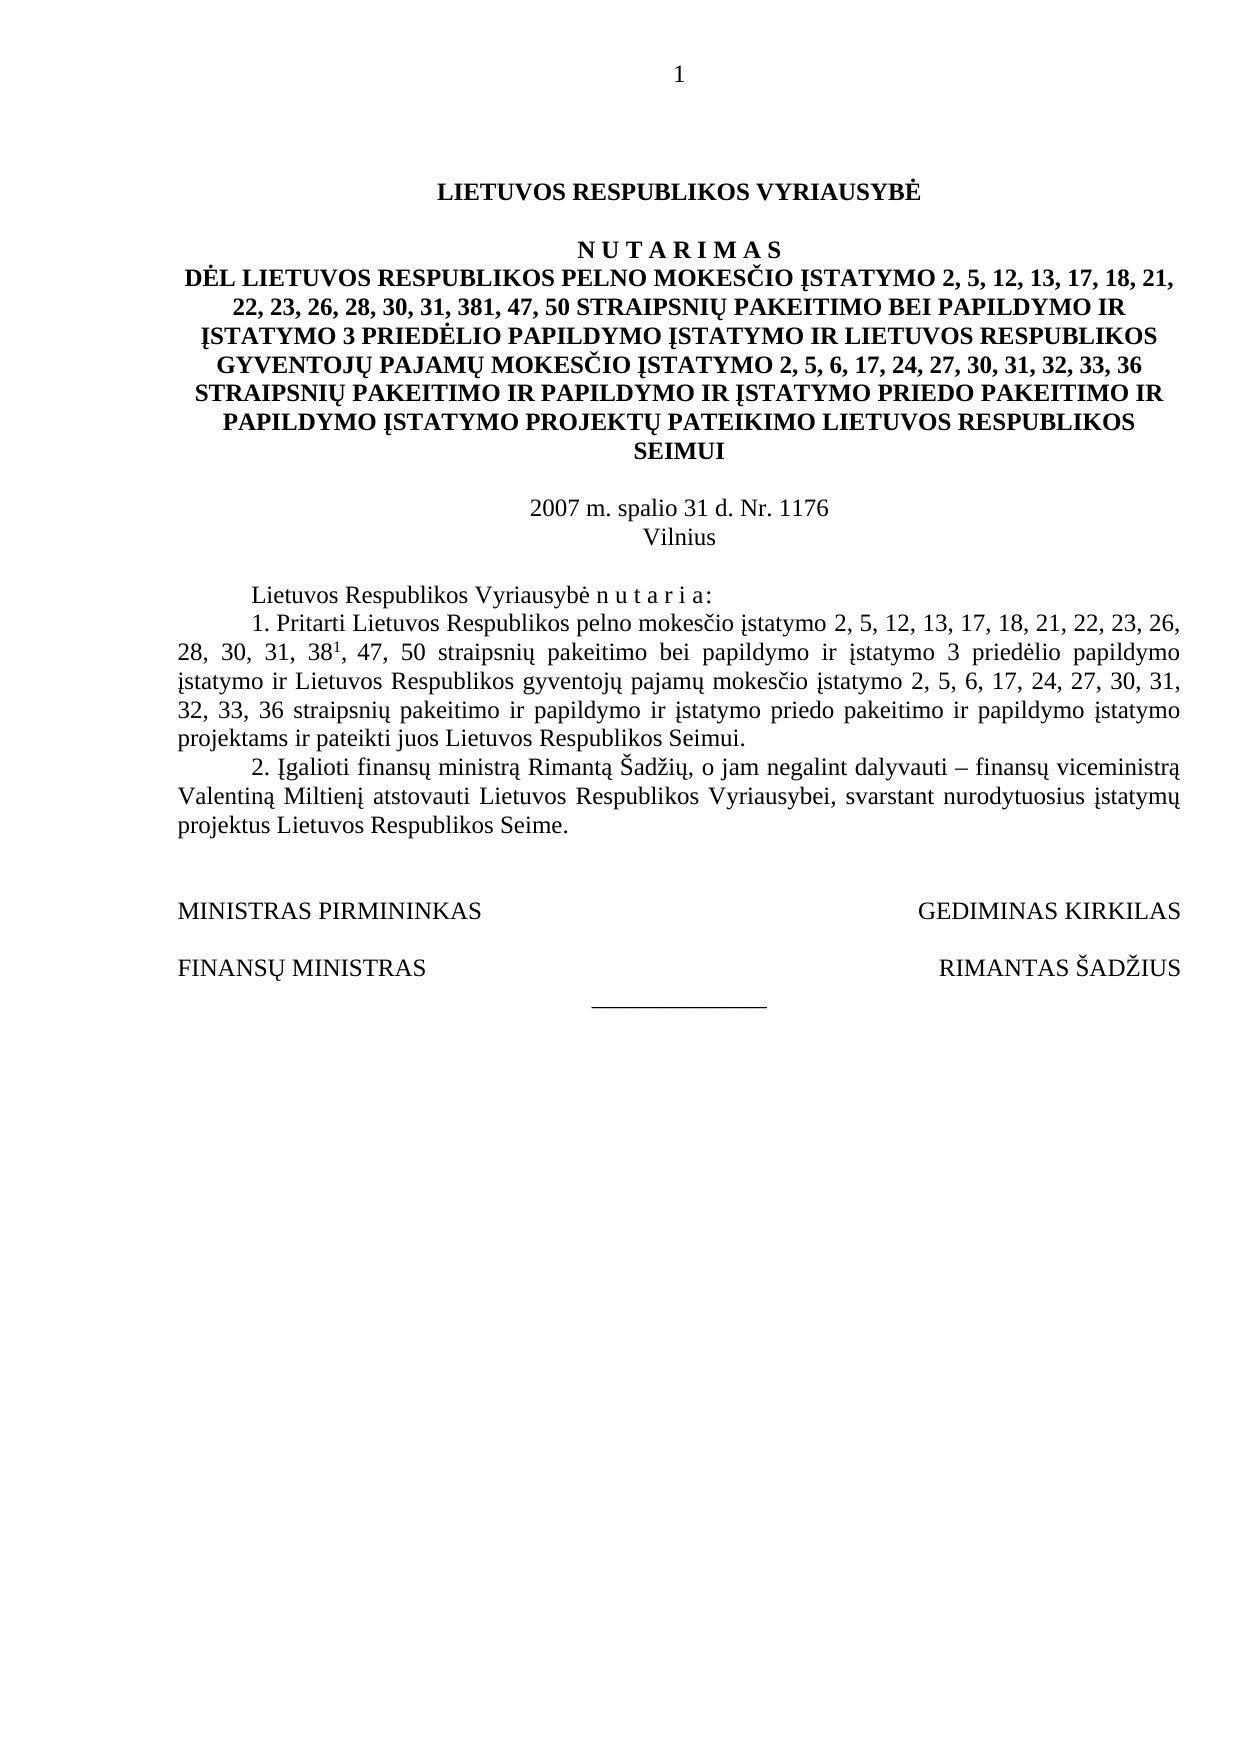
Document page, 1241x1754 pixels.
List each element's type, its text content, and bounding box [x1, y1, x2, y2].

text Vilnius [177, 522, 1181, 551]
text N U T A R I M A S [177, 235, 1181, 263]
text 1. Pritarti Lietuvos Respublikos pelno mokesčio įstatymo 2, 5, 12, 13, 17, 18, 21, 22, 23, 26, 28, 30, 31, 381, 47, 50 straipsnių pakeitimo bei papildymo ir įstatymo 3 priedėlio papildymo įstatymo ir Lietuvos Respublikos gyventojų pajamų mokesčio įstatymo 2, 5, 6, 17, 24, 27, 30, 31, 32, 33, 36 straipsnių pakeitimo ir papildymo ir įstatymo priedo pakeitimo ir papildymo įstatymo projektams ir pateikti juos Lietuvos Respublikos Seimui. [177, 608, 1181, 752]
text 2. Įgalioti finansų ministrą Rimantą Šadžių, o jam negalint dalyvauti – finansų viceministrą Valentiną Miltienį atstovauti Lietuvos Respublikos Vyriausybei, svarstant nurodytuosius įstatymų projektus Lietuvos Respublikos Seime. [177, 752, 1181, 838]
text Lietuvos Respublikos Vyriausybė nutaria: [177, 580, 1181, 608]
text DĖL LIETUVOS RESPUBLIKOS PELNO MOKESČIO ĮSTATYMO 2, 5, 12, 13, 17, 18, 21, 22, 23, 26, 28, 30, 31, 381, 47, 50 STRAIPSNIŲ PAKEITIMO BEI PAPILDYMO IR ĮSTATYMO 3 PRIEDĖLIO PAPILDYMO ĮSTATYMO IR LIETUVOS RESPUBLIKOS GYVENTOJŲ PAJAMŲ MOKESČIO ĮSTATYMO 2, 5, 6, 17, 24, 27, 30, 31, 32, 33, 36 STRAIPSNIŲ PAKEITIMO IR PAPILDYMO IR ĮSTATYMO PRIEDO PAKEITIMO IR PAPILDYMO ĮSTATYMO PROJEKTŲ PATEIKIMO LIETUVOS RESPUBLIKOS SEIMUI [177, 263, 1181, 465]
text Finansų ministras Rimantas Šadžius [177, 953, 1181, 982]
text Ministras Pirmininkas Gediminas Kirkilas [177, 896, 1181, 925]
text 2007 m. spalio 31 d. Nr. 1176 [177, 493, 1181, 522]
text LIETUVOS RESPUBLIKOS VYRIAUSYBĖ [177, 177, 1181, 206]
text ______________ [177, 982, 1181, 1011]
